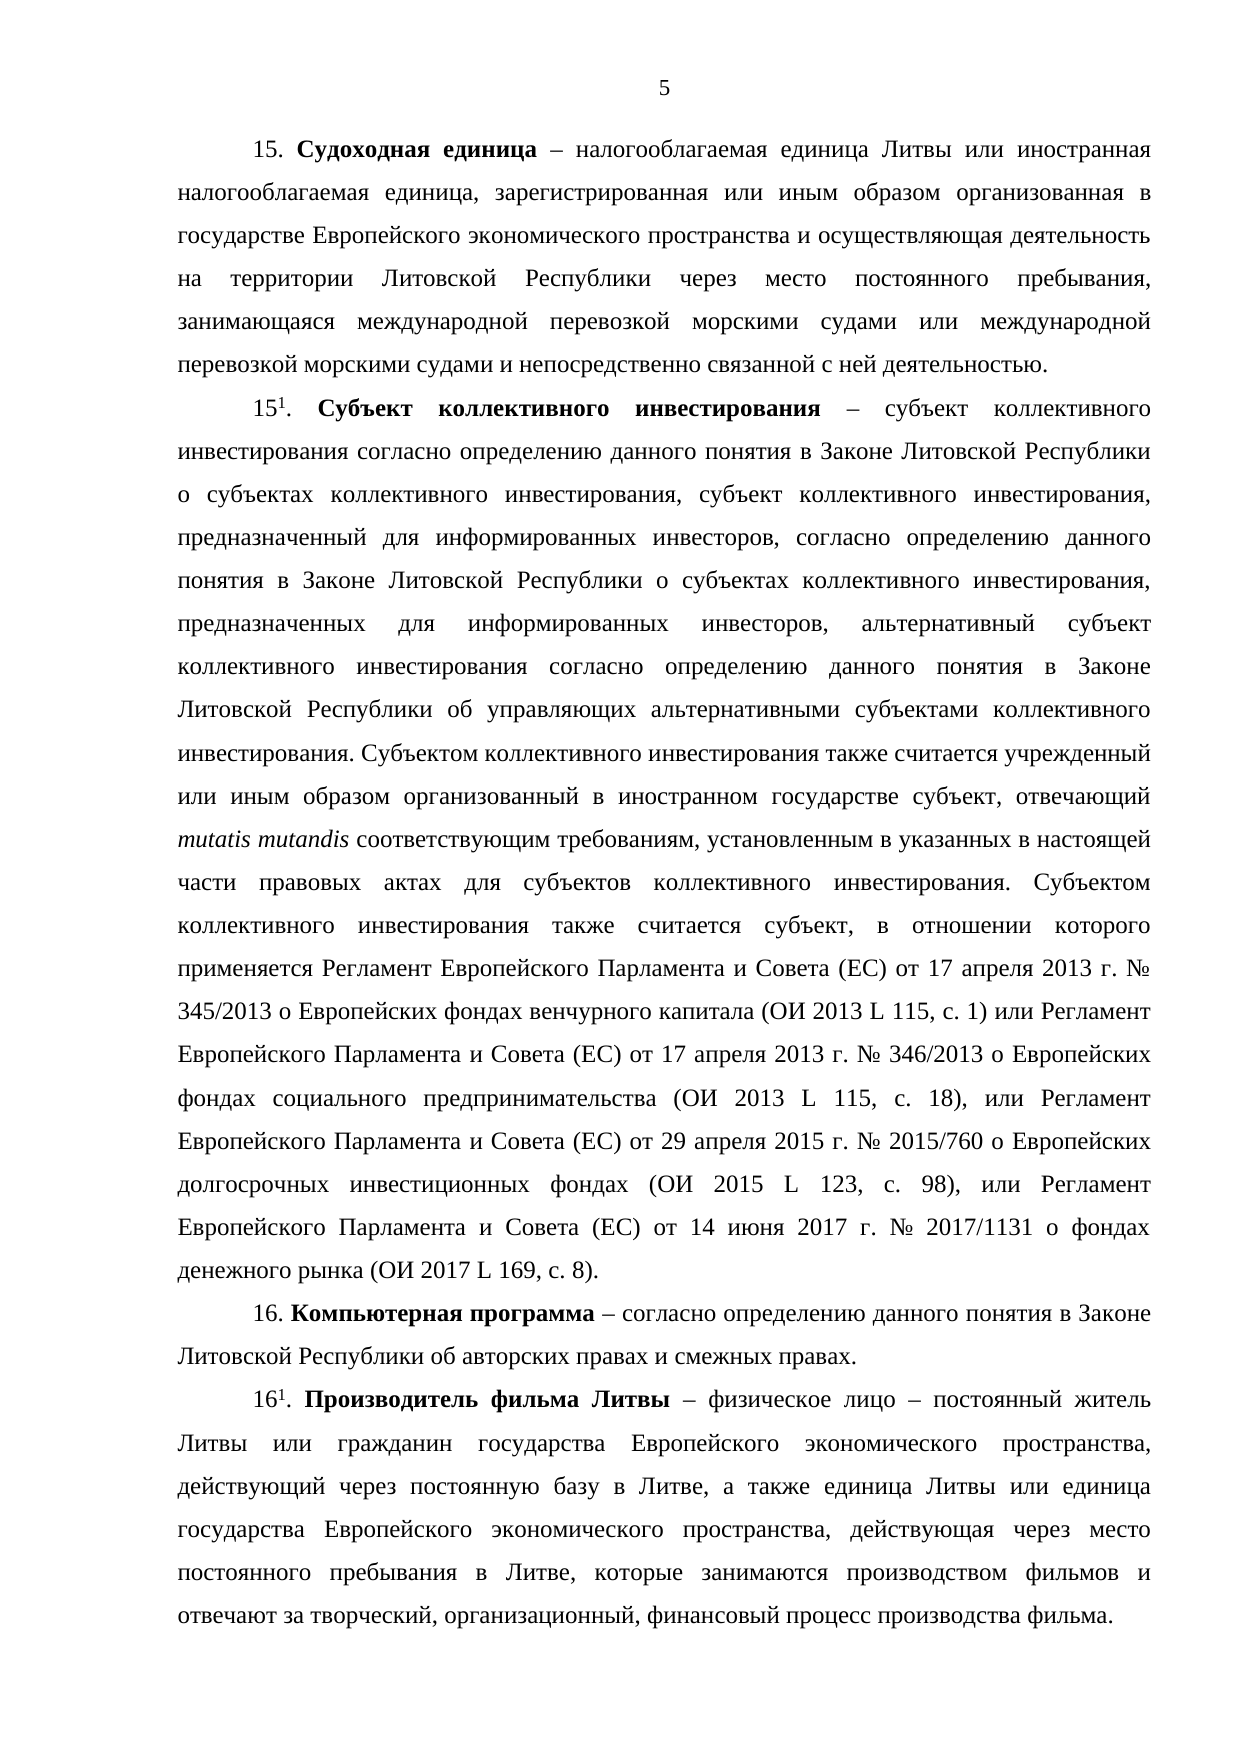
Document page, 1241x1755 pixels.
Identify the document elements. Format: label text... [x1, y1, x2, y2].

text 161. Производитель фильма Литвы – физическое лицо – постоянный житель Литвы или гражданин государства Европейского экономического пространства, действующий через постоянную базу в Литве, а также единица Литвы или единица государства Европейского экономического пространства, действующая через место постоянного пребывания в Литве, которые занимаются производством фильмов и отвечают за творческий, организационный, финансовый процесс производства фильма. [177, 1384, 1152, 1629]
text 151. Субъект коллективного инвестирования – субъект коллективного инвестирования согласно определению данного понятия в Законе Литовской Республики о субъектах коллективного инвестирования, субъект коллективного инвестирования, предназначенный для информированных инвесторов, согласно определению данного понятия в Законе Литовской Республики о субъектах коллективного инвестирования, предназначенных для информированных инвесторов, альтернативный субъект коллективного инвестирования согласно определению данного понятия в Законе Литовской Республики об управляющих альтернативными субъектами коллективного инвестирования. Субъектом коллективного инвестирования также считается учрежденный или иным образом организованный в иностранном государстве субъект, отвечающий mutatis mutandis соответствующим требованиям, установленным в указанных в настоящей части правовых актах для субъектов коллективного инвестирования. Субъектом коллективного инвестирования также считается субъект, в отношении которого применяется Регламент Европейского Парламента и Совета (ЕС) от 17 апреля 2013 г. № 345/2013 о Европейских фондах венчурного капитала (ОИ 2013 L 115, с. 1) или Регламент Европейского Парламента и Совета (ЕС) от 17 апреля 2013 г. № 346/2013 о Европейских фондах социального предпринимательства (ОИ 2013 L 115, с. 18), или Регламент Европейского Парламента и Совета (ЕС) от 29 апреля 2015 г. № 2015/760 о Европейских долгосрочных инвестиционных фондах (ОИ 2015 L 123, с. 98), или Регламент Европейского Парламента и Совета (ЕС) от 14 июня 2017 г. № 2017/1131 о фондах денежного рынка (ОИ 2017 L 169, с. 8). [177, 393, 1152, 1284]
text 15. Судоходная единица – налогооблагаемая единица Литвы или иностранная налогооблагаемая единица, зарегистрированная или иным образом организованная в государстве Европейского экономического пространства и осуществляющая деятельность на территории Литовской Республики через место постоянного пребывания, занимающаяся международной перевозкой морскими судами или международной перевозкой морскими судами и непосредственно связанной с ней деятельностью. [177, 134, 1152, 378]
text 16. Компьютерная программа – согласно определению данного понятия в Законе Литовской Республики об авторских правах и смежных правах. [177, 1298, 1152, 1370]
